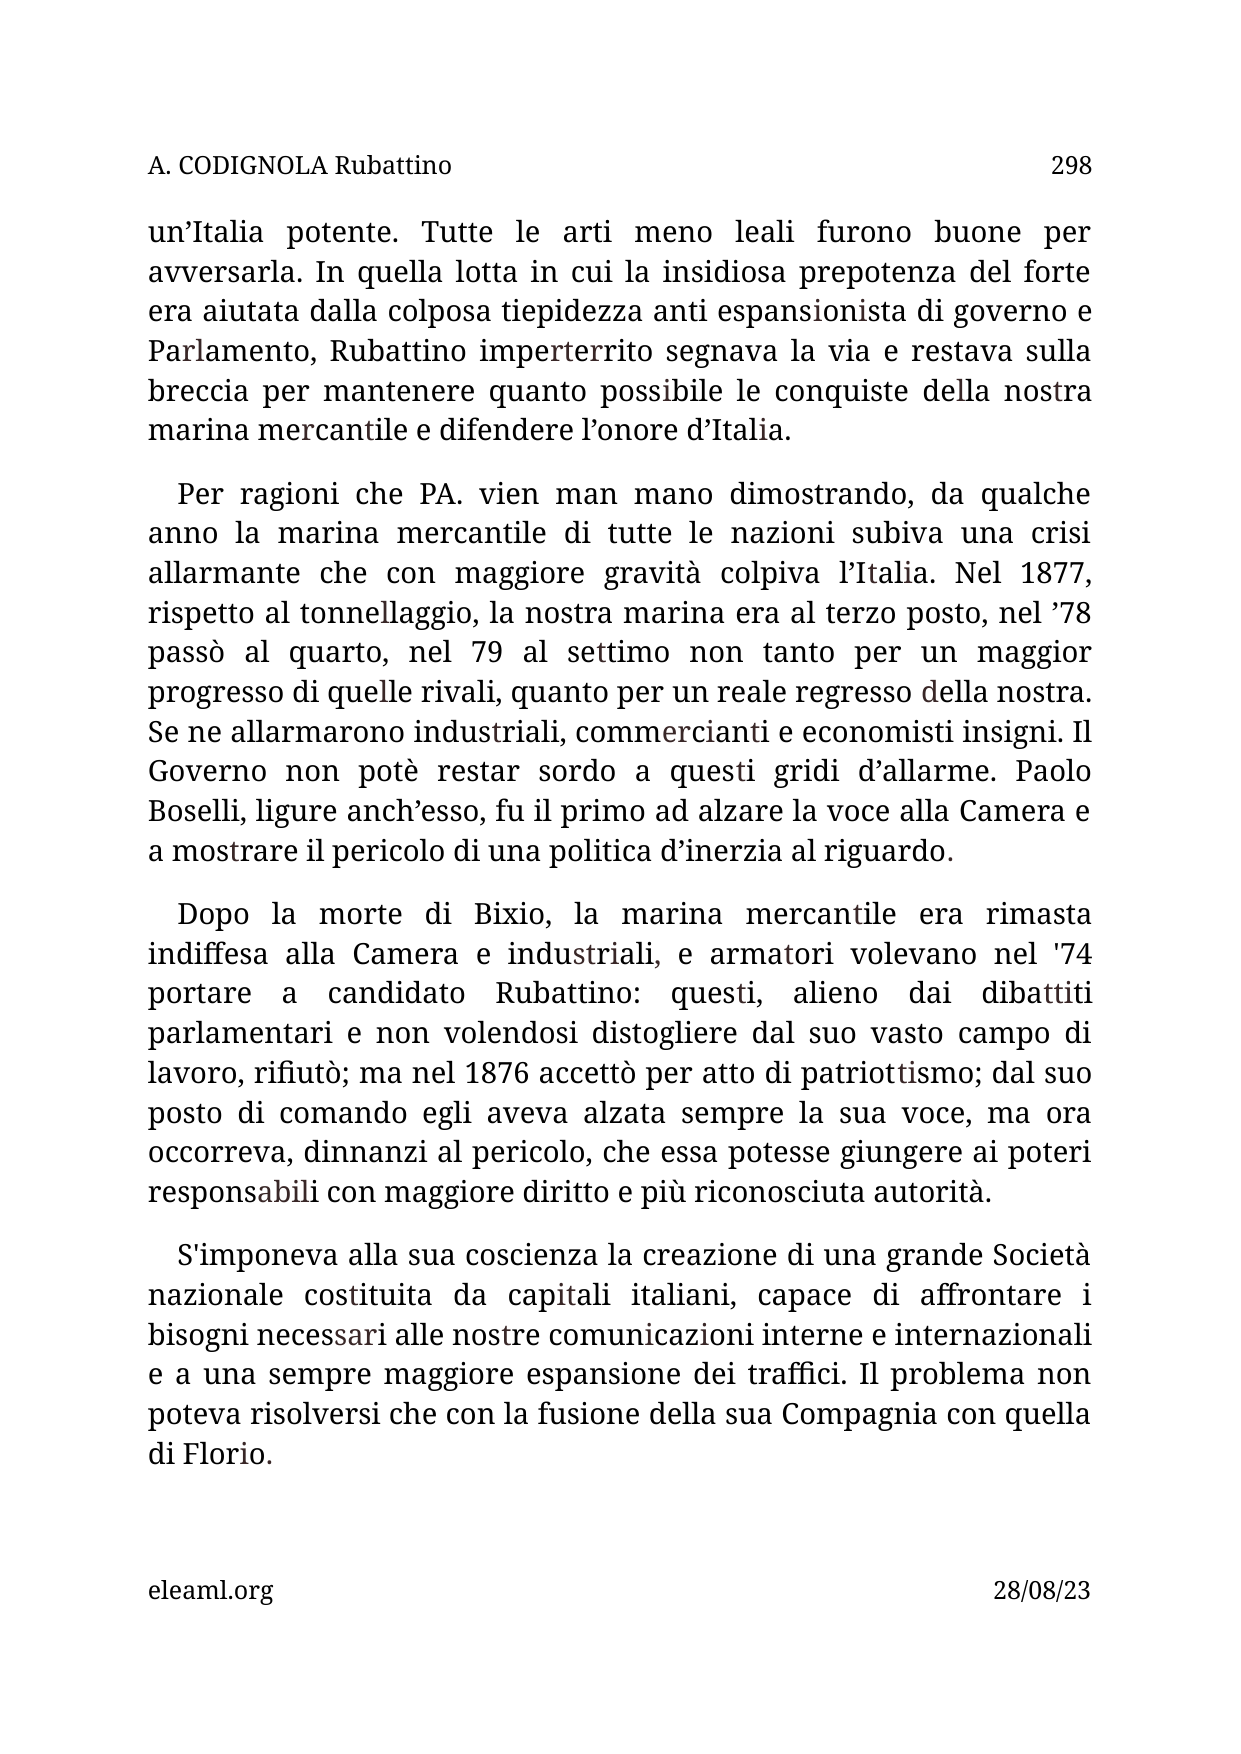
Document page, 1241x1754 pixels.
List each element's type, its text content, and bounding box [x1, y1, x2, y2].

text S'imponeva alla sua coscienza la creazione di una grande Società nazionale costituita da capitali italiani, capace di affrontare i bisogni necessari alle nostre comunicazioni interne e internazionali e a una sempre maggiore espansione dei traffici. Il problema non poteva risolversi che con la fusione della sua Compagnia con quella di Florio. [148, 1234, 1093, 1473]
text Dopo la morte di Bixio, la marina mercantile era rimasta indiffesa alla Camera e industriali, e armatori volevano nel '74 portare a candidato Rubattino: questi, alieno dai dibattiti parlamentari e non volendosi distogliere dal suo vasto campo di lavoro, rifiutò; ma nel 1876 accettò per atto di patriottismo; dal suo posto di comando egli aveva alzata sempre la sua voce, ma ora occorreva, dinnanzi al pericolo, che essa potesse giungere ai poteri responsabili con maggiore diritto e più riconosciuta autorità. [148, 893, 1093, 1211]
text Per ragioni che PA. vien man mano dimostrando, da qualche anno la marina mercantile di tutte le nazioni subiva una crisi allarmante che con maggiore gravità colpiva l’Italia. Nel 1877, rispetto al tonnellaggio, la nostra marina era al terzo posto, nel ’78 passò al quarto, nel 79 al settimo non tanto per un maggior progresso di quelle rivali, quanto per un reale regresso della nostra. Se ne allarmarono industriali, commercianti e economisti insigni. Il Governo non potè restar sordo a questi gridi d’allarme. Paolo Boselli, ligure anch’esso, fu il primo ad alzare la voce alla Camera e a mostrare il pericolo di una politica d’inerzia al riguardo. [148, 473, 1093, 870]
text un’Italia potente. Tutte le arti meno leali furono buone per avversarla. In quella lotta in cui la insidiosa prepotenza del forte era aiutata dalla colposa tiepidezza anti espansionista di governo e Parlamento, Rubattino imperterrito segnava la via e restava sulla breccia per mantenere quanto possibile le conquiste della nostra marina mercantile e difendere l’onore d’Italia. [148, 211, 1093, 449]
